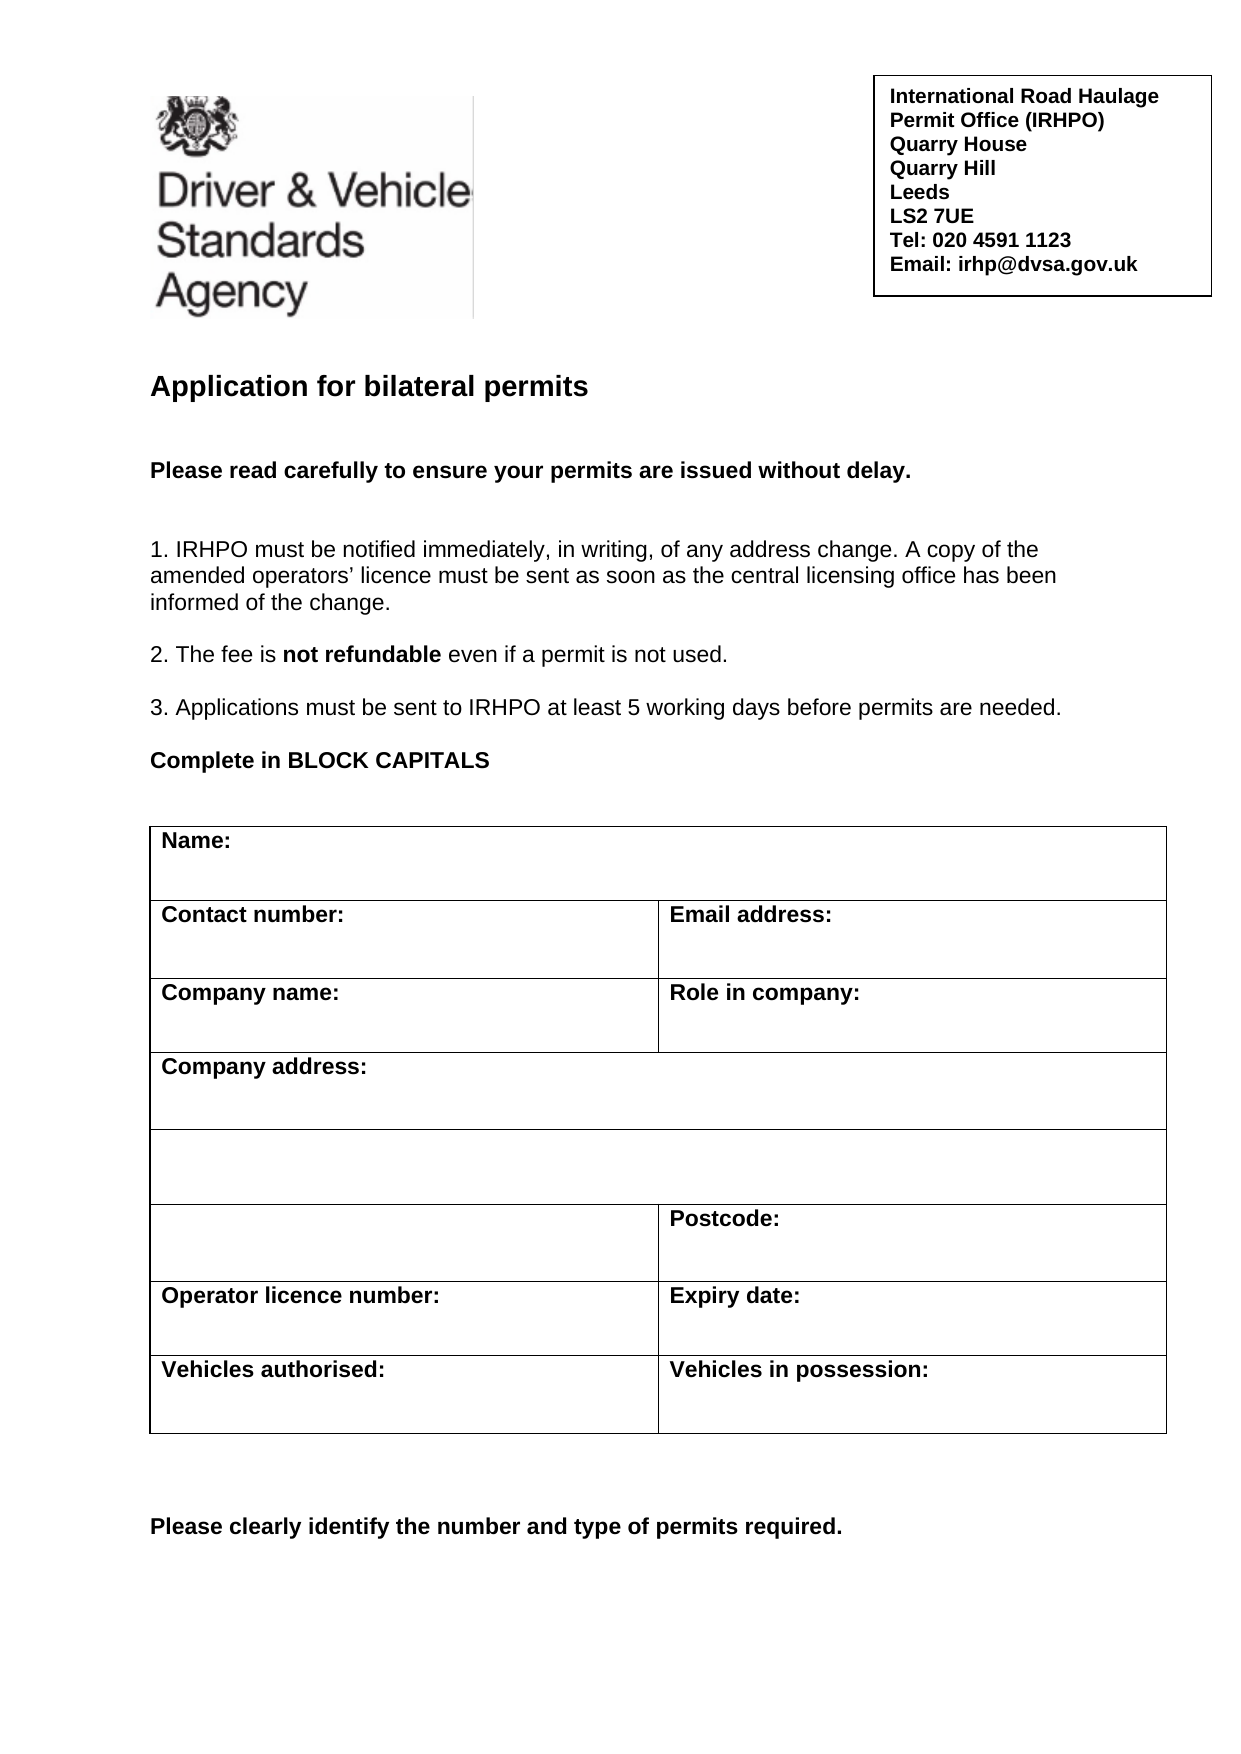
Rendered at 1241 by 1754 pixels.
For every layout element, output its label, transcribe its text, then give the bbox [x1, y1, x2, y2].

table_header Name: [151, 827, 1166, 900]
table_cell Company address: [151, 1053, 1166, 1129]
text Please clearly identify the number and type of permits required. [150, 1513, 1090, 1539]
text 2. The fee is not refundable even if a permit is not used. [150, 641, 1090, 668]
table_cell Role in company: [659, 979, 1166, 1052]
text International Road Haulage Permit Office (IRHPO) Quarry House Quarry Hill Leeds LS2 7UE Tel: 020 4591 1123 Email: irhp@dvsa.gov.uk [889, 84, 1196, 276]
table_cell Expiry date: [659, 1282, 1166, 1355]
text Application for bilateral permits [150, 369, 1090, 403]
table_cell Vehicles authorised: [151, 1356, 658, 1432]
text 3. Applications must be sent to IRHPO at least 5 working days before permits are needed. [150, 694, 1090, 720]
table_cell Operator licence number: [151, 1282, 658, 1355]
table_cell [151, 1130, 1166, 1203]
table_cell [151, 1205, 658, 1281]
table_cell Contact number: [151, 901, 658, 977]
text Complete in BLOCK CAPITALS [150, 747, 1090, 773]
table_cell Email address: [659, 901, 1166, 977]
text Please read carefully to ensure your permits are issued without delay. [150, 457, 1090, 483]
table_cell Company name: [151, 979, 658, 1052]
text 1. IRHPO must be notified immediately, in writing, of any address change. A copy of the amended operators’ licence must be sent as soon as the central licensing office has been informed of the change. [150, 536, 1090, 615]
table_cell Postcode: [659, 1205, 1166, 1281]
table_cell Vehicles in possession: [659, 1356, 1166, 1432]
